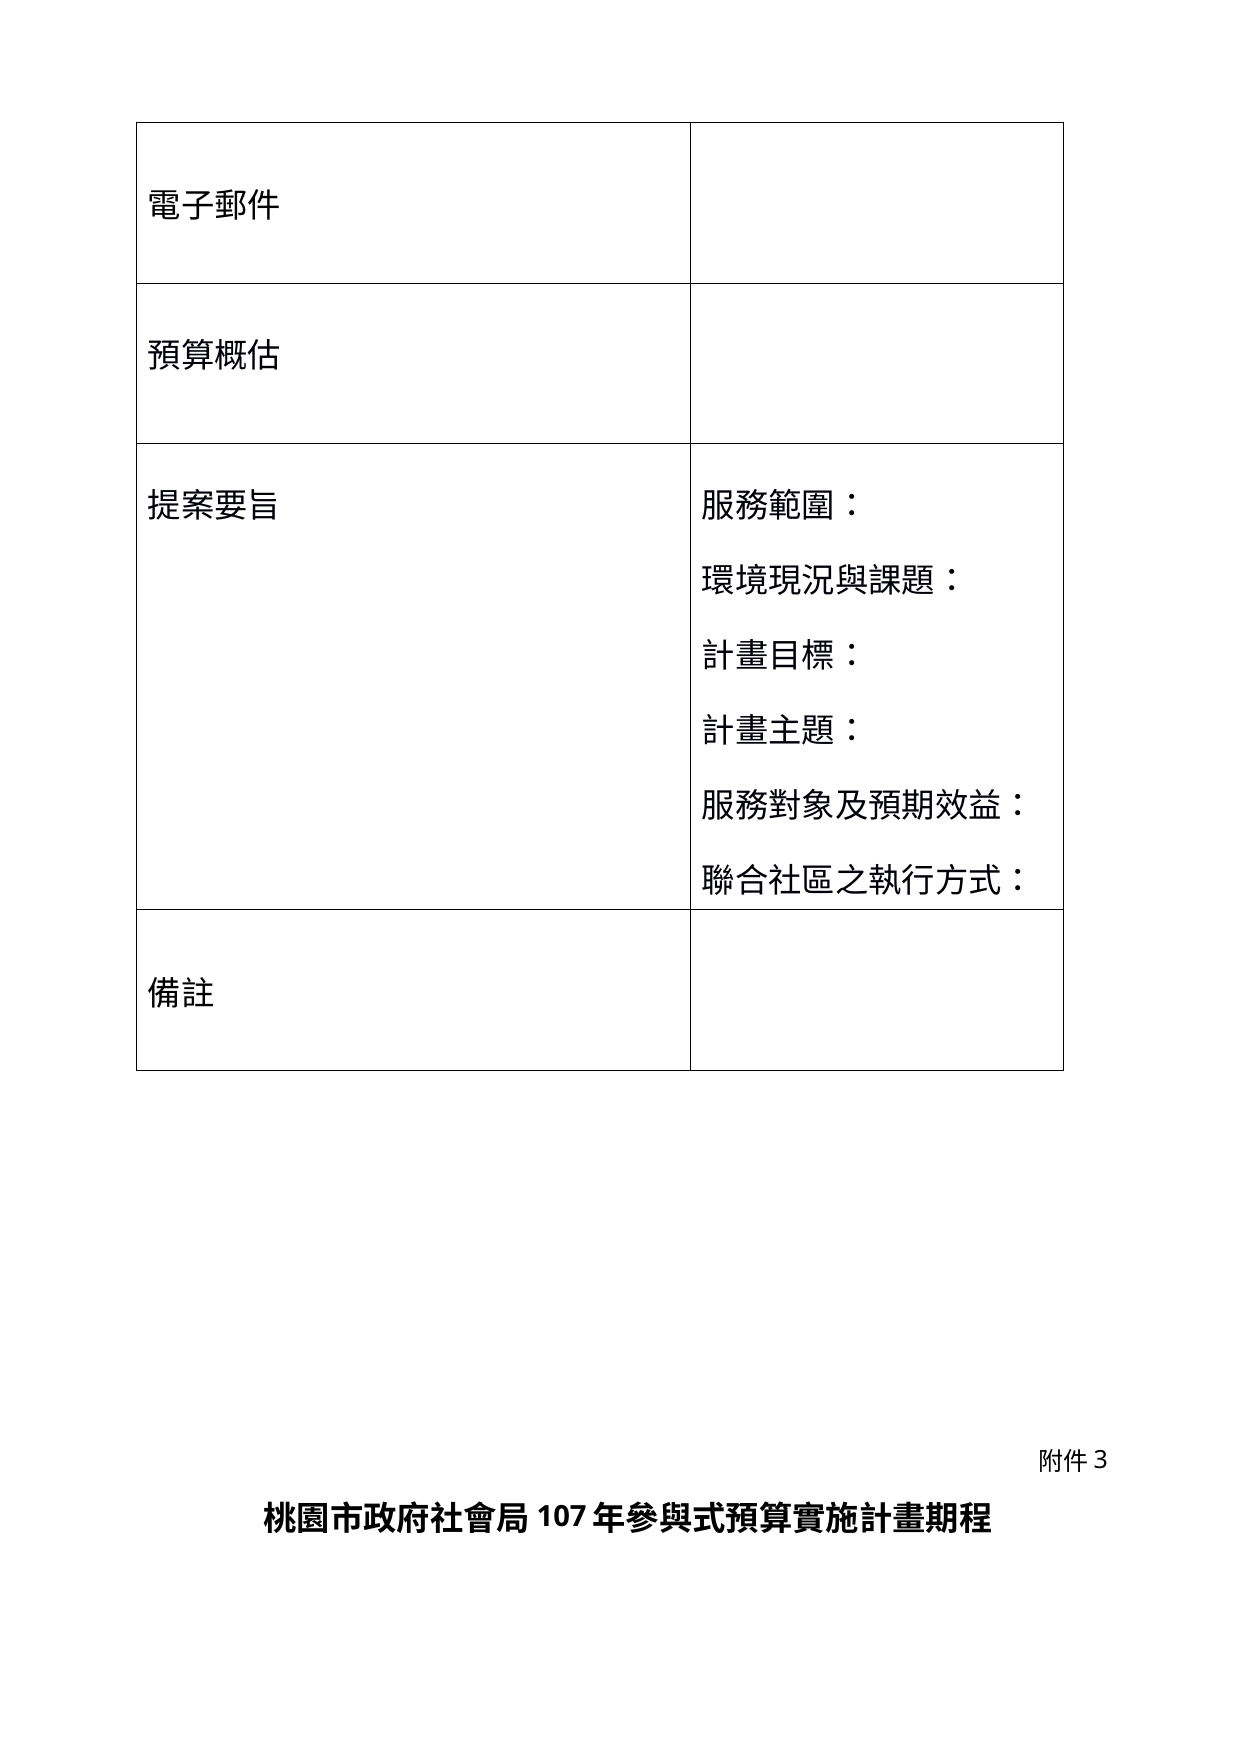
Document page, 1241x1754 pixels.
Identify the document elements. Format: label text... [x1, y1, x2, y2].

table_cell [691, 284, 1063, 443]
table_cell 電子郵件 [137, 123, 690, 282]
table_cell [691, 123, 1063, 282]
table_cell [691, 910, 1063, 1070]
text 桃園市政府社會局107年參與式預算實施計畫期程 [148, 1472, 1107, 1547]
table_cell 提案要旨 [137, 444, 690, 909]
list 附件3 [198, 1434, 1107, 1472]
table_cell 預算概估 [137, 284, 690, 443]
table_cell 服務範圍： 環境現況與課題： 計畫目標： 計畫主題： 服務對象及預期效益： 聯合社區之執行方式： [691, 444, 1063, 909]
table_cell 備註 [137, 910, 690, 1070]
